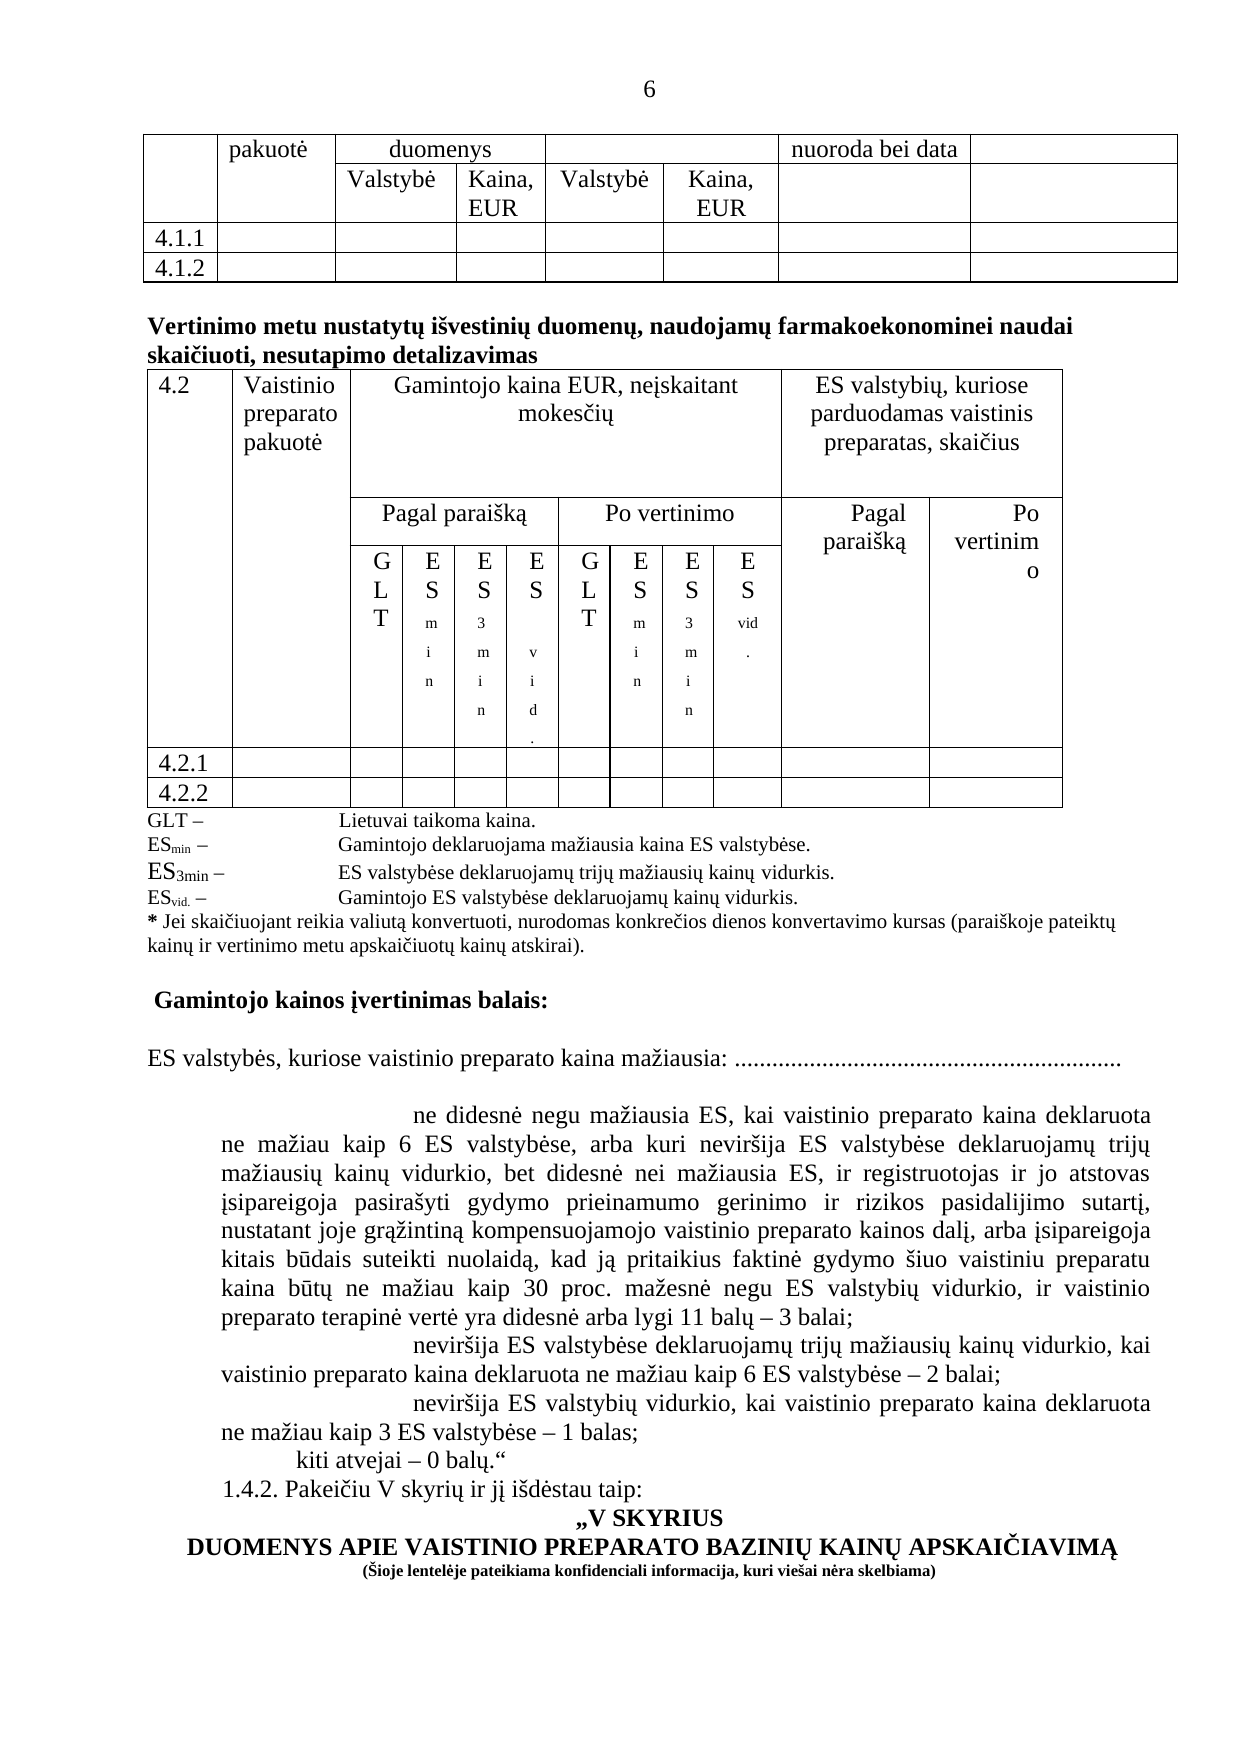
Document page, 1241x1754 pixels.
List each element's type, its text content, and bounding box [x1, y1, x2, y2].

table_cell [663, 778, 713, 807]
table_cell Po vertinimo [930, 498, 1062, 747]
table_header [144, 135, 217, 222]
table_cell GLT [559, 546, 609, 747]
table_cell Pagal paraišką [782, 498, 929, 747]
table_cell 4.2.1 [148, 748, 232, 777]
table_cell [336, 253, 456, 281]
table_cell [546, 223, 663, 252]
table_cell [779, 223, 970, 252]
table_header [546, 135, 778, 163]
table_cell [930, 748, 1062, 777]
table_cell [218, 253, 335, 281]
text Vertinimo metu nustatytų išvestinių duomenų, naudojamų farmakoekonominei naudai skaičiuoti, nesutapimo detalizavimas [147, 311, 1152, 369]
table_cell [971, 253, 1177, 281]
text ESmin – Gamintojo deklaruojama mažiausia kaina ES valstybėse. [147, 832, 1152, 856]
text „V SKYRIUS [147, 1503, 1152, 1532]
text DUOMENYS APIE VAISTINIO PREPARATO BAZINIŲ KAINŲ APSKAIČIAVIMĄ [147, 1532, 1152, 1561]
text (Šioje lentelėje pateikiama konfidenciali informacija, kuri viešai nėra skelbiama) [147, 1561, 1152, 1580]
table_cell [782, 778, 929, 807]
table_cell [779, 164, 970, 222]
table_header [971, 135, 1177, 163]
text kiti atvejai – 0 balų.“ [221, 1446, 1152, 1474]
table_cell [457, 253, 545, 281]
table_cell ESvid. [714, 546, 781, 747]
table_header nuoroda bei data [779, 135, 970, 163]
text neviršija ES valstybių vidurkio, kai vaistinio preparato kaina deklaruota ne mažiau kaip 3 ES valstybėse – 1 balas; [221, 1388, 1152, 1446]
table_header duomenys [336, 135, 545, 163]
text ES valstybės, kuriose vaistinio preparato kaina mažiausia: .............................................................. [147, 1043, 1152, 1072]
table_cell ES3min [455, 546, 506, 747]
table_header Vaistinio preparato pakuotė [233, 370, 350, 747]
table_cell [714, 748, 781, 777]
table_cell [351, 748, 402, 777]
table_cell Po vertinimo [559, 498, 781, 545]
table_cell Kaina, EUR [457, 164, 545, 222]
table_cell GLT [351, 546, 402, 747]
table_cell [559, 778, 609, 807]
table_cell 4.2.2 [148, 778, 232, 807]
table_cell [351, 778, 402, 807]
table_cell [507, 748, 558, 777]
table_cell [507, 778, 558, 807]
table_cell [233, 778, 350, 807]
text * Jei skaičiuojant reikia valiutą konvertuoti, nurodomas konkrečios dienos konvertavimo kursas (paraiškoje pateiktų kainų ir vertinimo metu apskaičiuotų kainų atskirai). [147, 909, 1152, 957]
text neviršija ES valstybėse deklaruojamų trijų mažiausių kainų vidurkio, kai vaistinio preparato kaina deklaruota ne mažiau kaip 6 ES valstybėse – 2 balai; [221, 1331, 1152, 1388]
table_cell [457, 223, 545, 252]
table_cell 4.1.2 [144, 253, 217, 281]
table_cell [930, 778, 1062, 807]
table_header 4.2 [148, 370, 232, 747]
table_cell [559, 748, 609, 777]
table_cell Valstybė [336, 164, 456, 222]
table_cell Pagal paraišką [351, 498, 558, 545]
text 1.4.2. Pakeičiu V skyrių ir jį išdėstau taip: [147, 1474, 1152, 1503]
table_cell [664, 223, 778, 252]
table_cell [611, 778, 662, 807]
table_cell [218, 223, 335, 252]
table_header ES valstybių, kuriose parduodamas vaistinis preparatas, skaičius [782, 370, 1062, 497]
table_cell [782, 748, 929, 777]
table_cell [971, 164, 1177, 222]
table_cell [546, 253, 663, 281]
table_cell ESmin [611, 546, 662, 747]
table_cell [455, 778, 506, 807]
table_cell [663, 748, 713, 777]
table_cell Valstybė [546, 164, 663, 222]
table_cell [336, 223, 456, 252]
text ne didesnė negu mažiausia ES, kai vaistinio preparato kaina deklaruota ne mažiau kaip 6 ES valstybėse, arba kuri neviršija ES valstybėse deklaruojamų trijų mažiausių kainų vidurkio, bet didesnė nei mažiausia ES, ir registruotojas ir jo atstovas įsipareigoja pasirašyti gydymo prieinamumo gerinimo ir rizikos pasidalijimo sutartį, nustatant joje grąžintiną kompensuojamojo vaistinio preparato kainos dalį, arba įsipareigoja kitais būdais suteikti nuolaidą, kad ją pritaikius faktinė gydymo šiuo vaistiniu preparatu kaina būtų ne mažiau kaip 30 proc. mažesnė negu ES valstybių vidurkio, ir vaistinio preparato terapinė vertė yra didesnė arba lygi 11 balų – 3 balai; [221, 1101, 1152, 1331]
text Gamintojo kainos įvertinimas balais: [147, 986, 1152, 1014]
table_cell [714, 778, 781, 807]
table_cell [779, 253, 970, 281]
table_header Gamintojo kaina EUR, neįskaitant mokesčių [351, 370, 781, 497]
table_cell [611, 748, 662, 777]
table_cell Kaina, EUR [664, 164, 778, 222]
table_cell [233, 748, 350, 777]
table_cell [403, 748, 454, 777]
table_cell [455, 748, 506, 777]
text ESvid. – Gamintojo ES valstybėse deklaruojamų kainų vidurkis. [147, 885, 1152, 909]
table_cell [971, 223, 1177, 252]
table_cell ESmin [403, 546, 454, 747]
text ES3min – ES valstybėse deklaruojamų trijų mažiausių kainų vidurkis. [147, 856, 1152, 885]
table_header pakuotė [218, 135, 335, 222]
table_cell ES vid. [507, 546, 558, 747]
text GLT – Lietuvai taikoma kaina. [147, 808, 1152, 832]
table_cell [664, 253, 778, 281]
table_cell [403, 778, 454, 807]
table_cell ES3min [663, 546, 713, 747]
table_cell 4.1.1 [144, 223, 217, 252]
